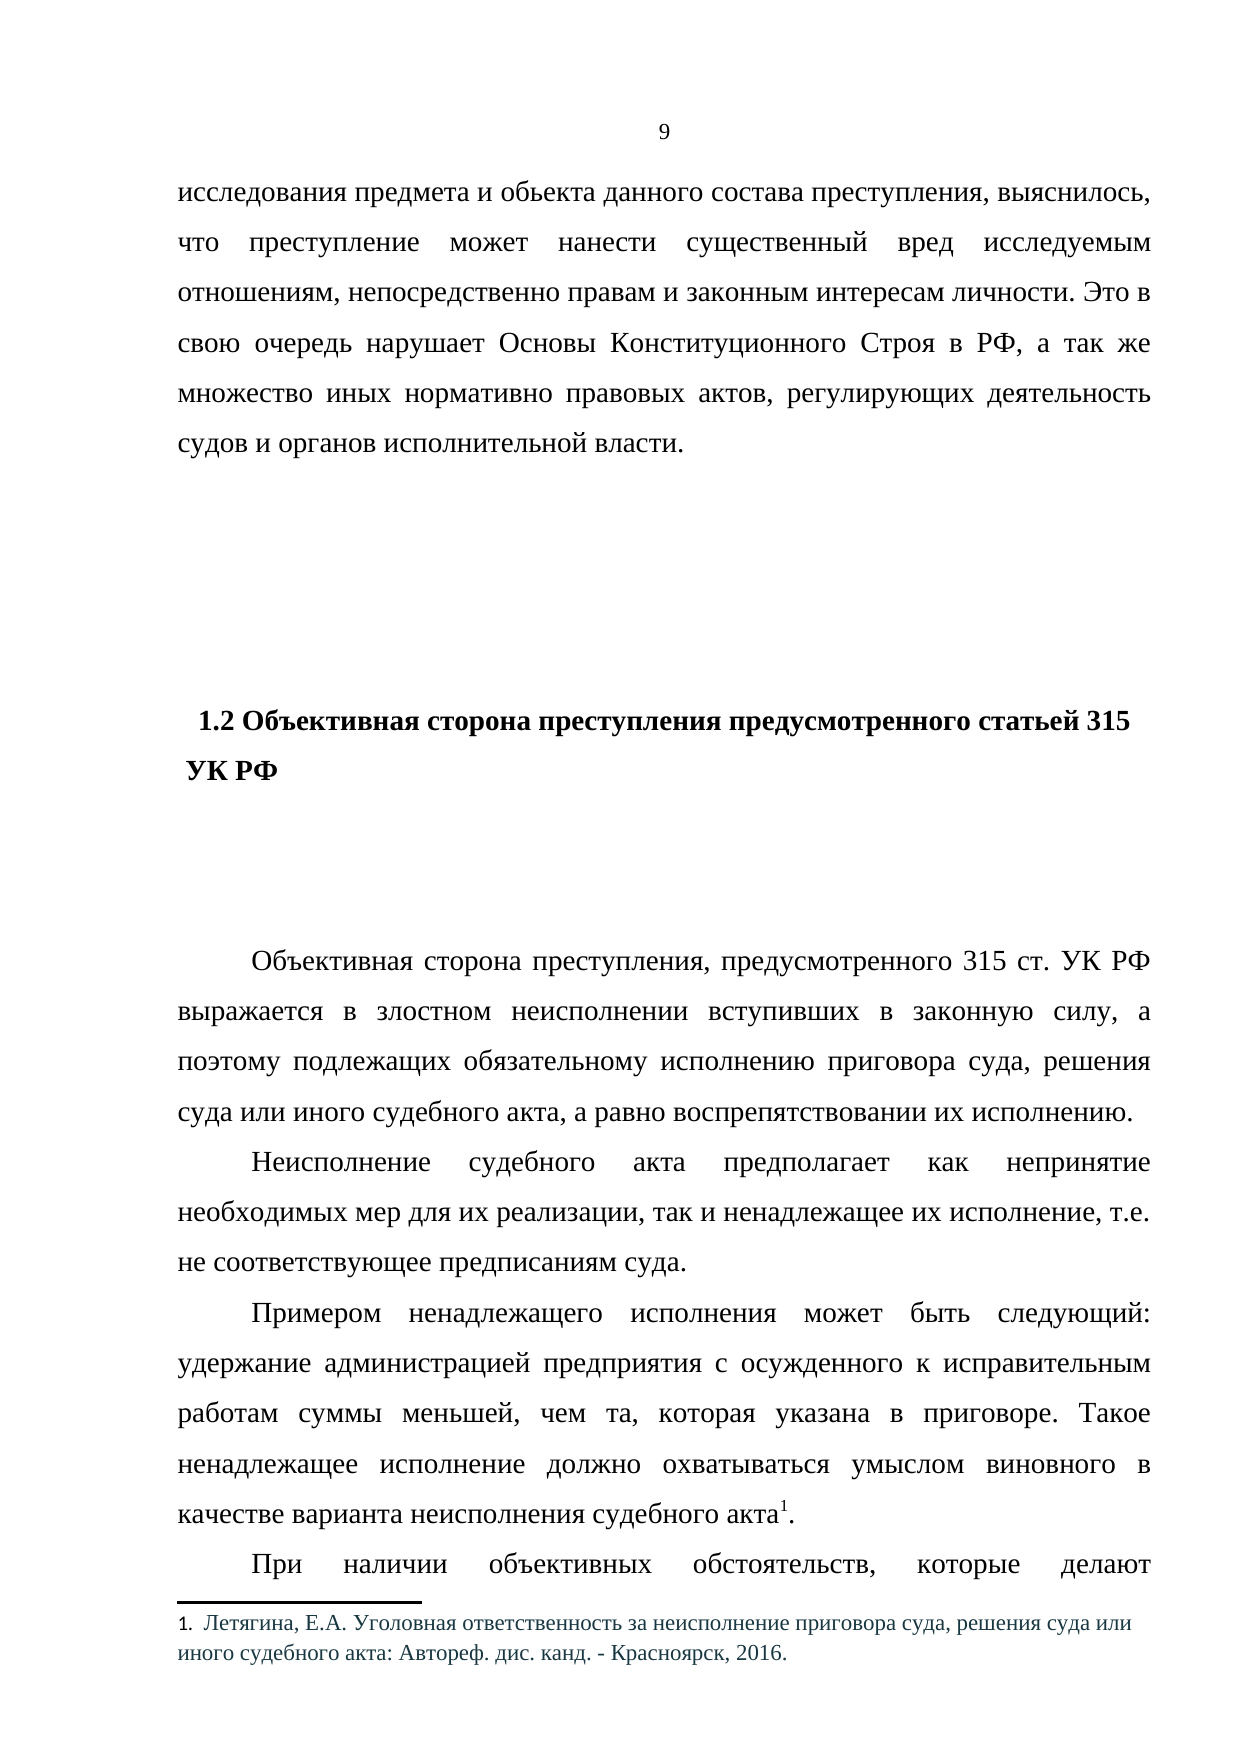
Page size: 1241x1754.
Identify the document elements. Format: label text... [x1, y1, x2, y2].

text исследования предмета и обьекта данного состава преступления, выяснилось, что преступление может нанести существенный вред исследуемым отношениям, непосредственно правам и законным интересам личности. Это в свою очередь нарушает Основы Конституционного Строя в РФ, а так же множество иных нормативно правовых актов, регулирующих деятельность судов и органов исполнительной власти. [177, 174, 1152, 459]
text . Летягина, Е.А. Уголовная ответственность за неисполнение приговора суда, решения суда или иного судебного акта: Автореф. дис. канд. - Красноярск, 2016. [177, 1608, 1152, 1665]
text Объективная сторона преступления, предусмотренного 315 ст. УК РФ выражается в злостном неисполнении вступивших в законную силу, а поэтому подлежащих обязательному исполнению приговора суда, решения суда или иного судебного акта, а равно воспрепятствовании их исполнению. Неисполнение судебного акта предполагает как непринятие необходимых мер для их реализации, так и ненадлежащее их исполнение, т.е. не соответствующее предписаниям суда. Примером ненадлежащего исполнения может быть следующий: удержание администрацией предприятия с осужденного к исправительным работам суммы меньшей, чем та, которая указана в приговоре. Такое ненадлежащее исполнение должно охватываться умыслом виновного в качестве варианта неисполнения судебного акта. При наличии объективных обстоятельств, которые делают [177, 943, 1152, 1580]
text 1.2 Объективная сторона преступления предусмотренного статьей 315 УК РФ [177, 703, 1152, 837]
